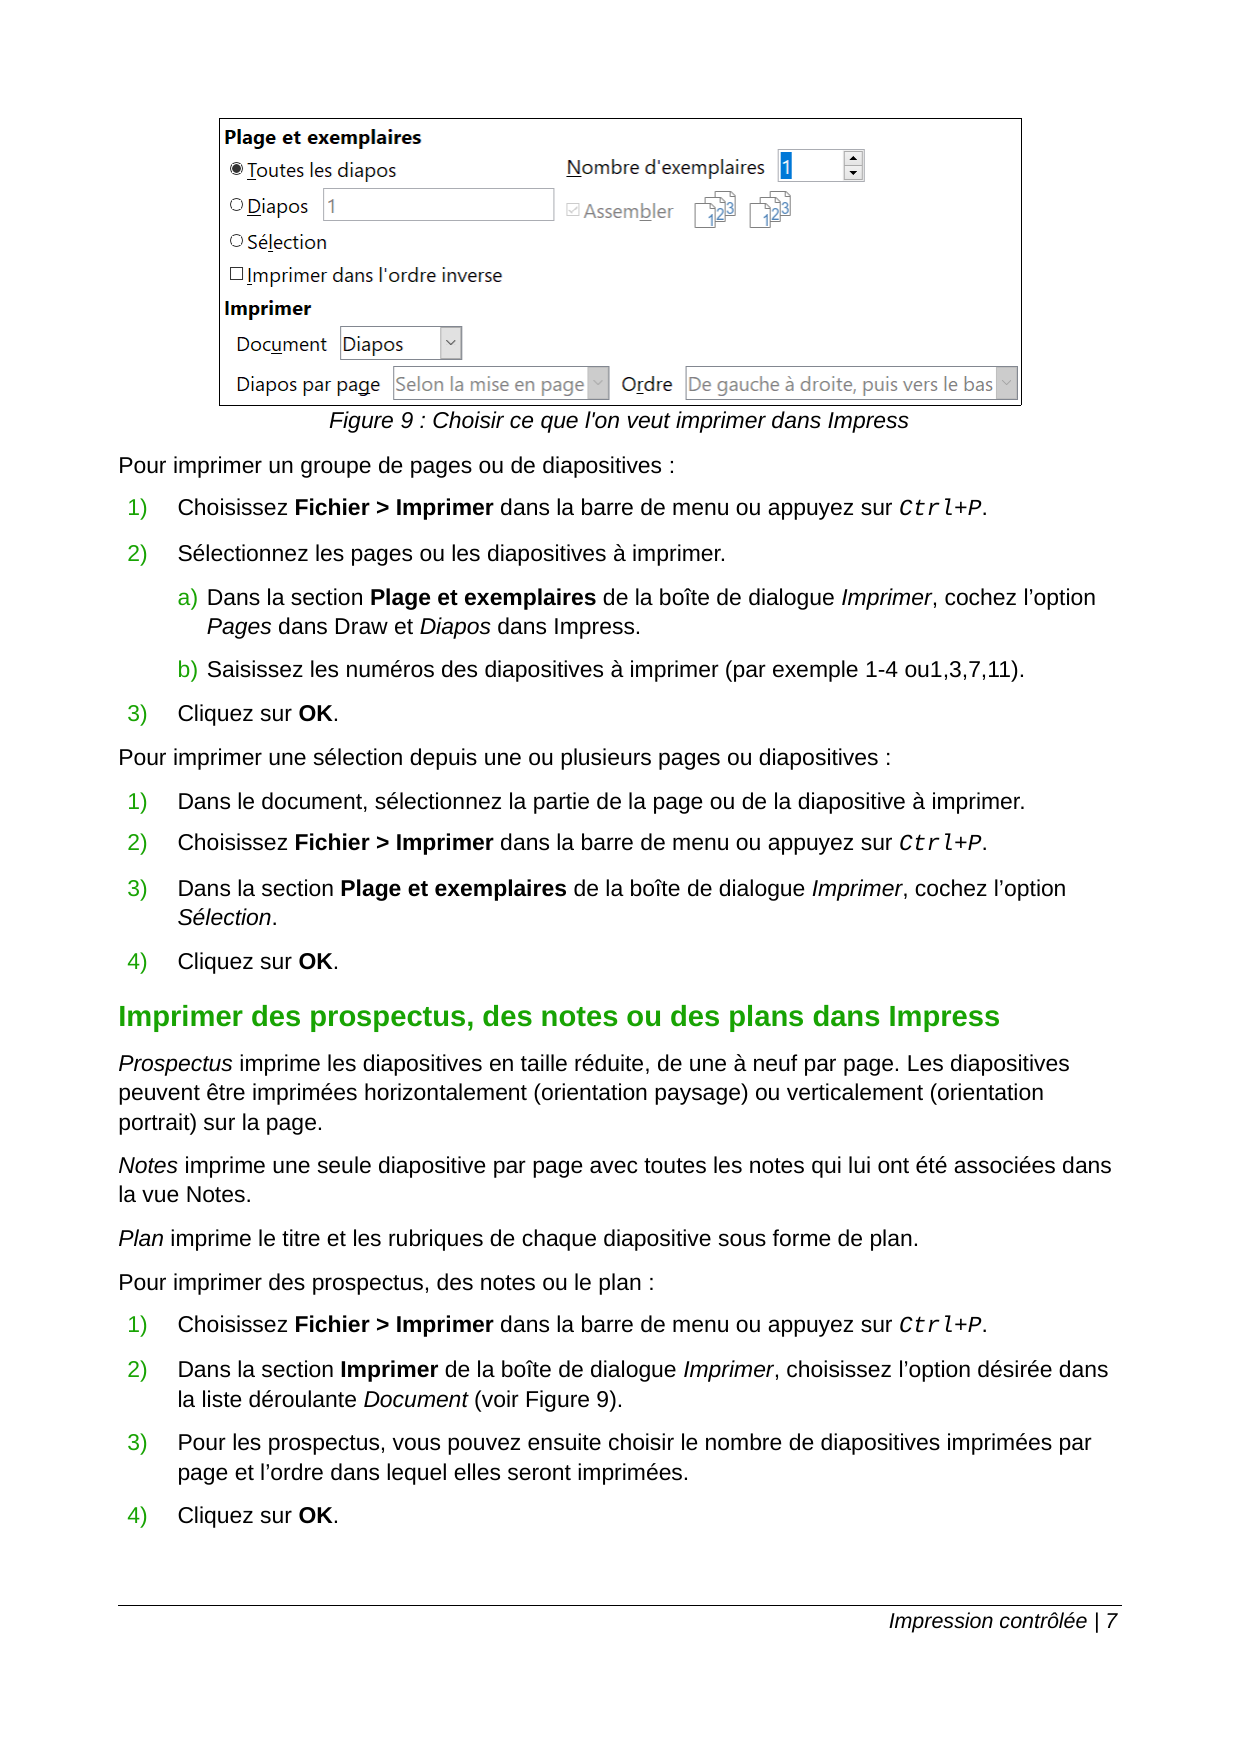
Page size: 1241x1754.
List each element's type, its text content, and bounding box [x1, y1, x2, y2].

text Prospectus imprime les diapositives en taille réduite, de une à neuf par page. Les diapositives peuvent être imprimées horizontalement (orientation paysage) ou verticalement (orientation portrait) sur la page. [118, 1047, 1122, 1135]
list Saisissez les numéros des diapositives à imprimer (par exemple 1-4 ou1,3,7,11). [171, 653, 1122, 683]
text Pour imprimer une sélection depuis une ou plusieurs pages ou diapositives : [118, 741, 1122, 770]
list Cliquez sur OK. [148, 945, 1122, 974]
list Dans la section Plage et exemplaires de la boîte de dialogue Imprimer, cochez l’option Sélection. [148, 872, 1122, 931]
list Dans la section Plage et exemplaires de la boîte de dialogue Imprimer, cochez l’option Pages dans Draw et Diapos dans Impress. [171, 581, 1122, 639]
list Choisissez Fichier > Imprimer dans la barre de menu ou appuyez sur Ctrl+P. [148, 1310, 1122, 1339]
text Figure 9 : Choisir ce que l'on veut imprimer dans Impress [118, 118, 1122, 434]
picture [220, 119, 1021, 405]
text Plan imprime le titre et les rubriques de chaque diapositive sous forme de plan. [118, 1222, 1122, 1251]
list Dans le document, sélectionnez la partie de la page ou de la diapositive à imprimer. [148, 785, 1122, 814]
list Choisissez Fichier > Imprimer dans la barre de menu ou appuyez sur Ctrl+P. [148, 493, 1122, 522]
text Pour imprimer des prospectus, des notes ou le plan : [118, 1266, 1122, 1295]
list Cliquez sur OK. [148, 1499, 1122, 1528]
list Dans la section Imprimer de la boîte de dialogue Imprimer, choisissez l’option désirée dans la liste déroulante Document (voir Figure 9). [148, 1353, 1122, 1412]
list Cliquez sur OK. [148, 697, 1122, 726]
list Sélectionnez les pages ou les diapositives à imprimer. [148, 537, 1122, 566]
list Choisissez Fichier > Imprimer dans la barre de menu ou appuyez sur Ctrl+P. [148, 828, 1122, 858]
subtitle Imprimer des prospectus, des notes ou des plans dans Impress [118, 1003, 1122, 1033]
text Pour imprimer un groupe de pages ou de diapositives : [118, 449, 1122, 478]
text Notes imprime une seule diapositive par page avec toutes les notes qui lui ont été associées dans la vue Notes. [118, 1149, 1122, 1208]
list Pour les prospectus, vous pouvez ensuite choisir le nombre de diapositives imprimées par page et l’ordre dans lequel elles seront imprimées. [148, 1426, 1122, 1485]
